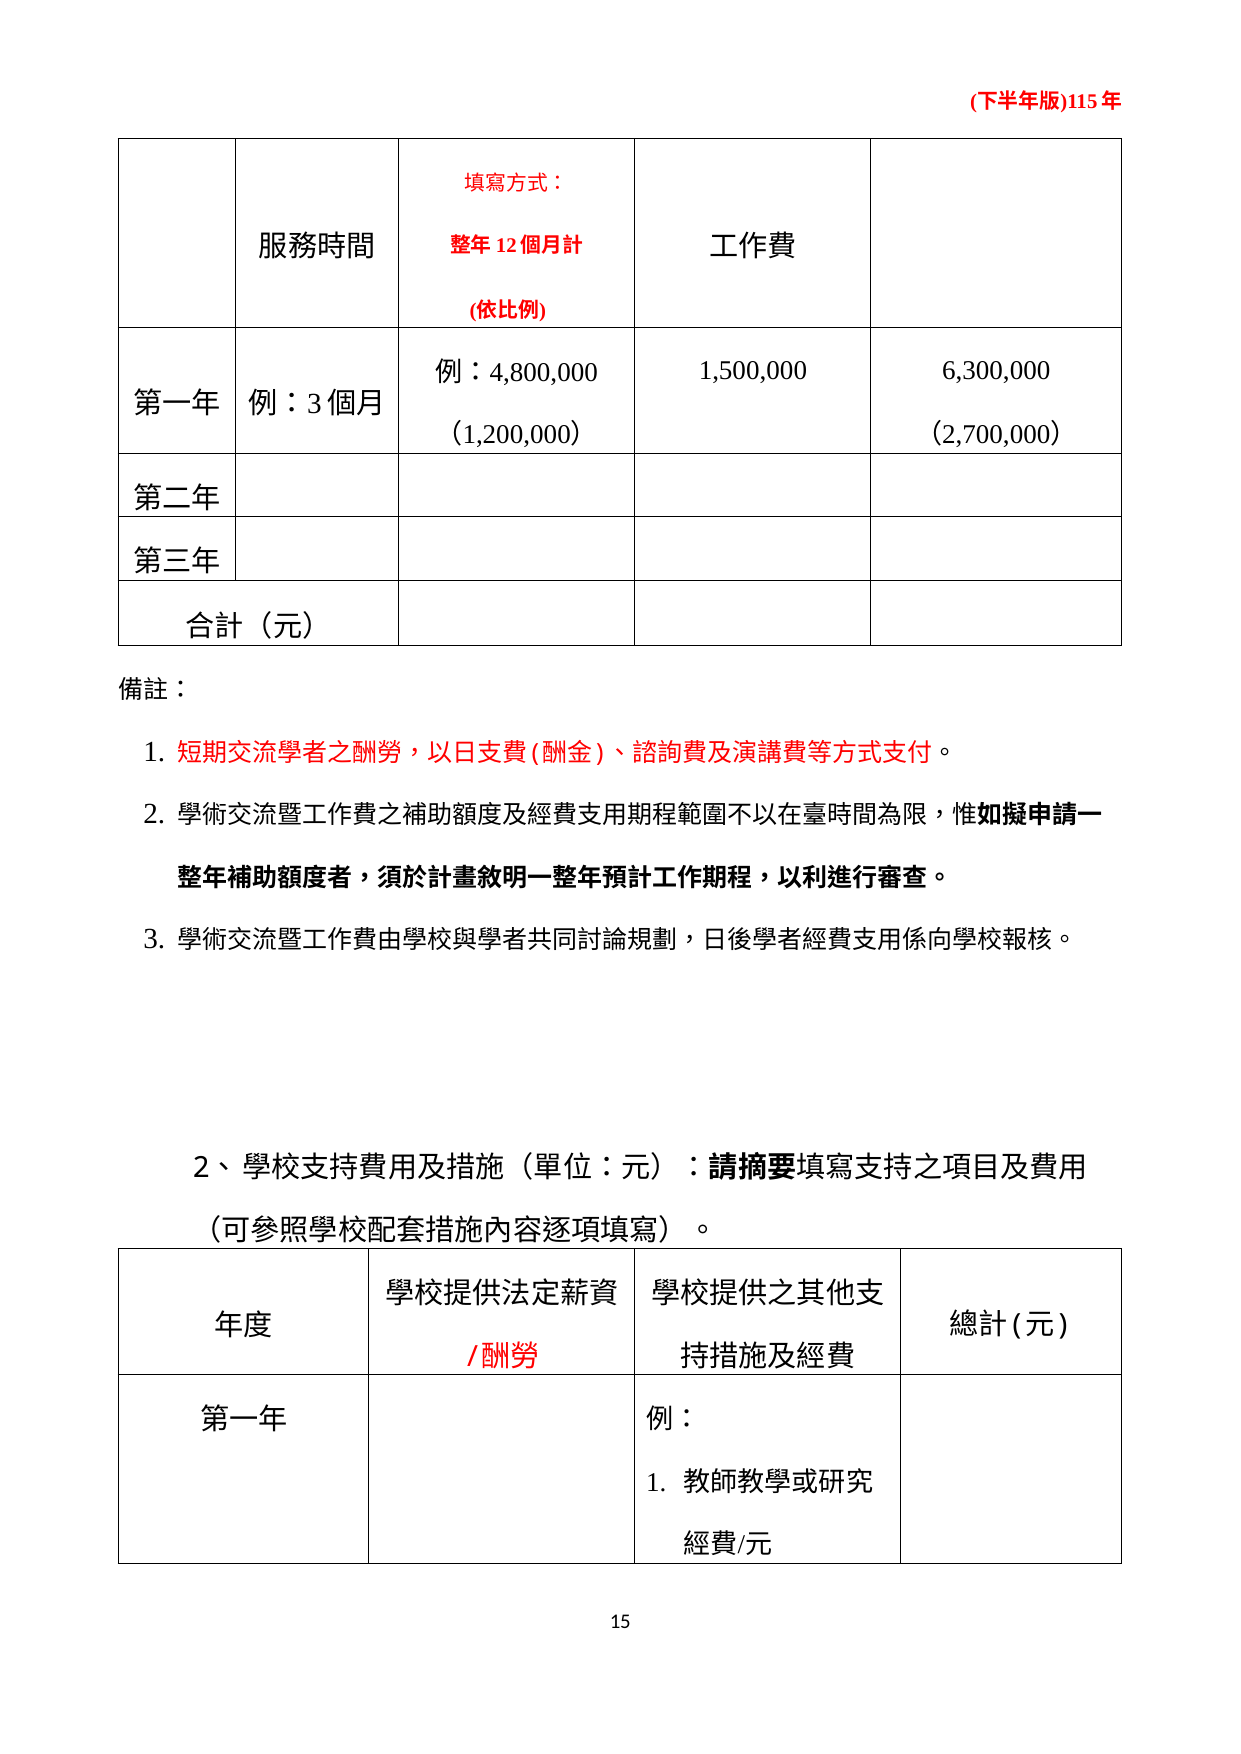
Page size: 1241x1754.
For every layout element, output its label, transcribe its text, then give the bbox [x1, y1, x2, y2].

table_header 工作費 [635, 139, 870, 327]
table_cell 6,300,000 （2,700,000） [871, 328, 1121, 453]
table_cell [399, 454, 634, 516]
table_cell [236, 454, 398, 516]
table_header [119, 139, 235, 327]
table_cell 第三年 [119, 517, 235, 580]
table_cell [635, 581, 870, 645]
table_header [871, 139, 1121, 327]
list 學術交流暨工作費由學校與學者共同討論規劃，日後學者經費支用係向學校報核。 [143, 896, 1122, 959]
table_cell 例：3個月 [236, 328, 398, 453]
table_cell 1,500,000 [635, 328, 870, 453]
table_cell [635, 517, 870, 580]
table_cell 例： 教師教學或研究經費/元 研究設備/元 行政或教學研究助理人事費/元 其他（如教師與其親屬機票、住宿與搬遷費、子女教育協助事項等） [635, 1375, 900, 1563]
list 短期交流學者之酬勞，以日支費(酬金)、諮詢費及演講費等方式支付。 [143, 709, 1122, 771]
table_cell [635, 454, 870, 516]
table_header 學校提供法定薪資/酬勞 [369, 1249, 634, 1374]
table_cell [871, 454, 1121, 516]
table_cell [901, 1375, 1121, 1563]
table_cell [871, 581, 1121, 645]
table_cell 第一年 [119, 1375, 368, 1563]
table_cell 合計（元） [119, 581, 398, 645]
table_header 學校提供之其他支持措施及經費 [635, 1249, 900, 1374]
text 備註： [118, 646, 1122, 709]
table_cell [399, 581, 634, 645]
list 學校支持費用及措施（單位：元）：請摘要填寫支持之項目及費用（可參照學校配套措施內容逐項填寫）。 [192, 1123, 1122, 1248]
table_header 總計(元) [901, 1249, 1121, 1374]
table_cell [871, 517, 1121, 580]
table_header 填寫方式： 整年12個月計 (依比例) [399, 139, 634, 327]
table_cell 第一年 [119, 328, 235, 453]
table_cell [399, 517, 634, 580]
table_cell [236, 517, 398, 580]
table_cell 例：4,800,000 （1,200,000） [399, 328, 634, 453]
table_header 服務時間 [236, 139, 398, 327]
table_header 年度 [119, 1249, 368, 1374]
table_cell 第二年 [119, 454, 235, 516]
table_cell [369, 1375, 634, 1563]
list 學術交流暨工作費之補助額度及經費支用期程範圍不以在臺時間為限，惟如擬申請一整年補助額度者，須於計畫敘明一整年預計工作期程，以利進行審查。 [143, 771, 1122, 896]
